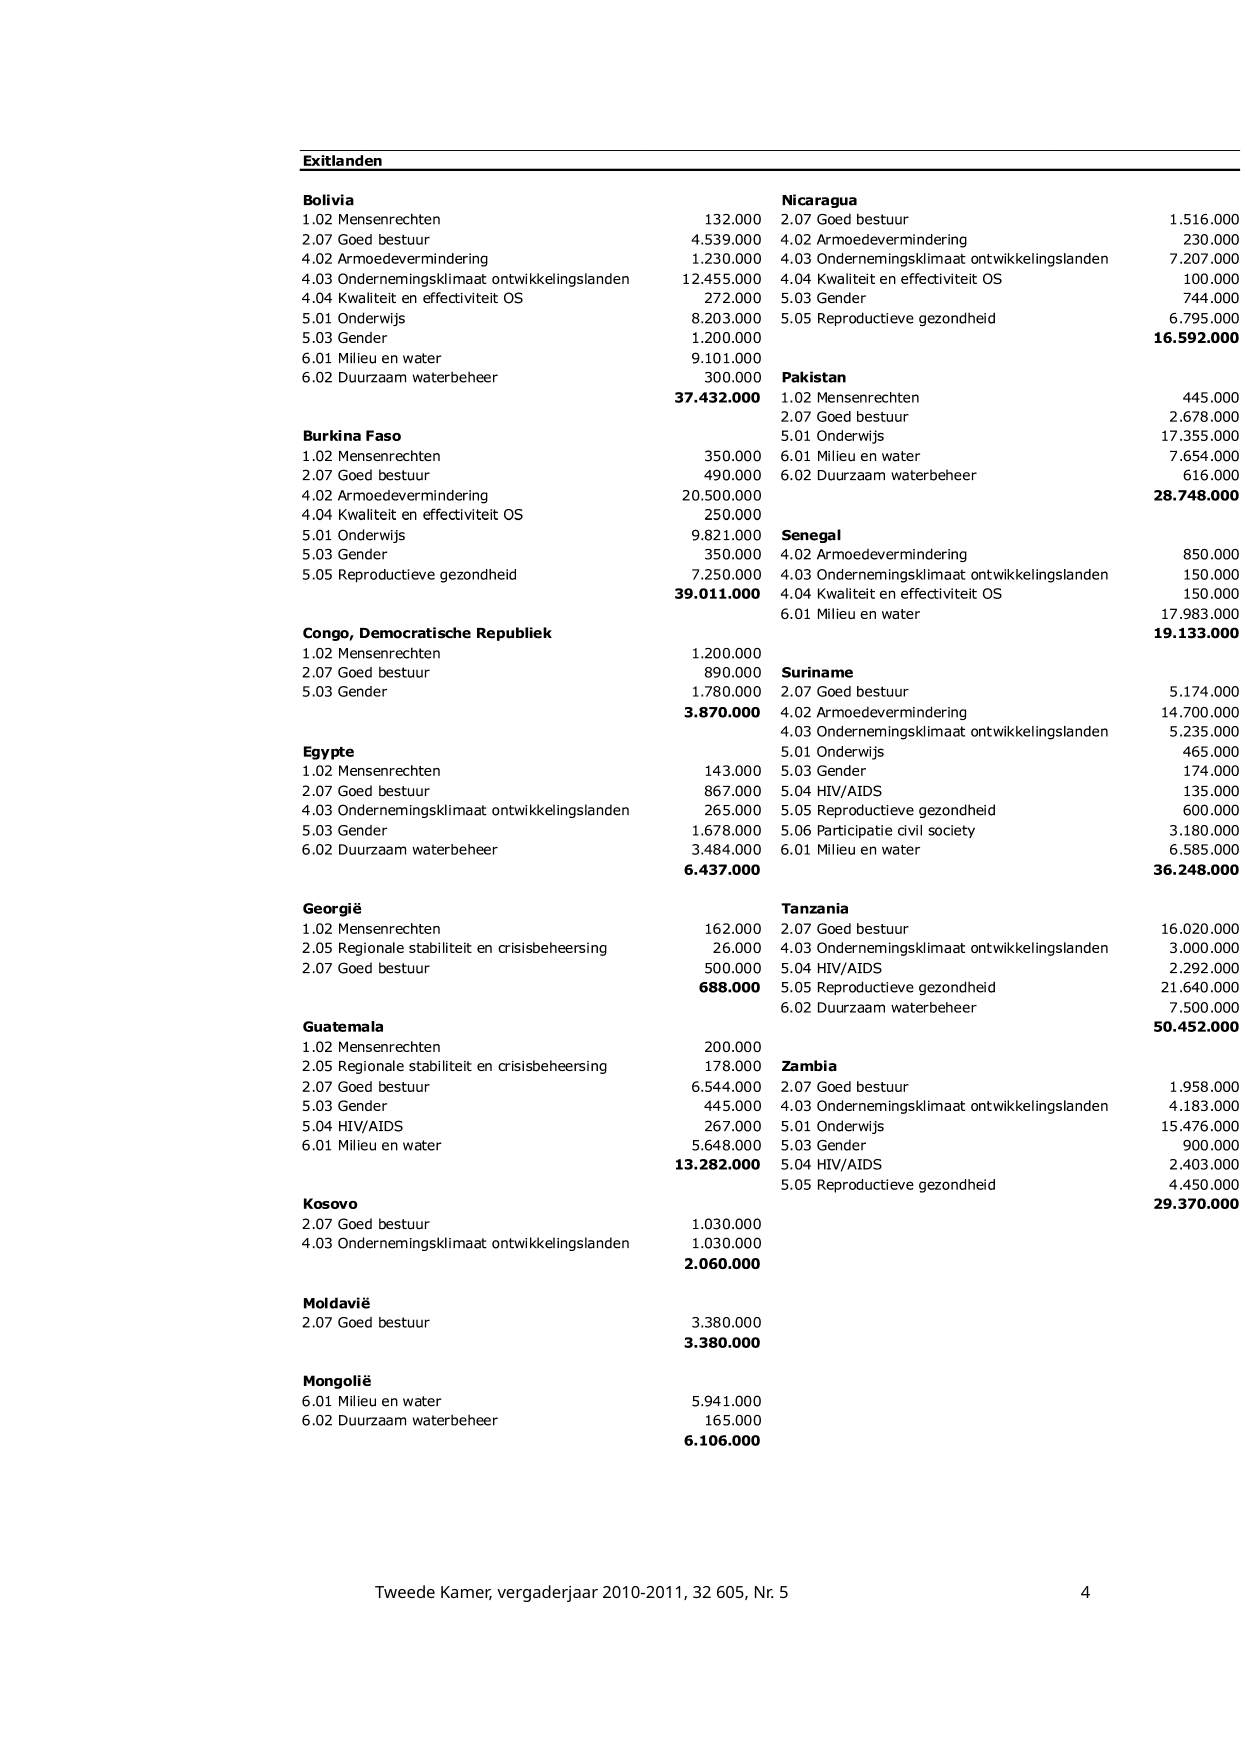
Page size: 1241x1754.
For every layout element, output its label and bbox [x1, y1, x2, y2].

picture [299, 150, 1241, 1446]
